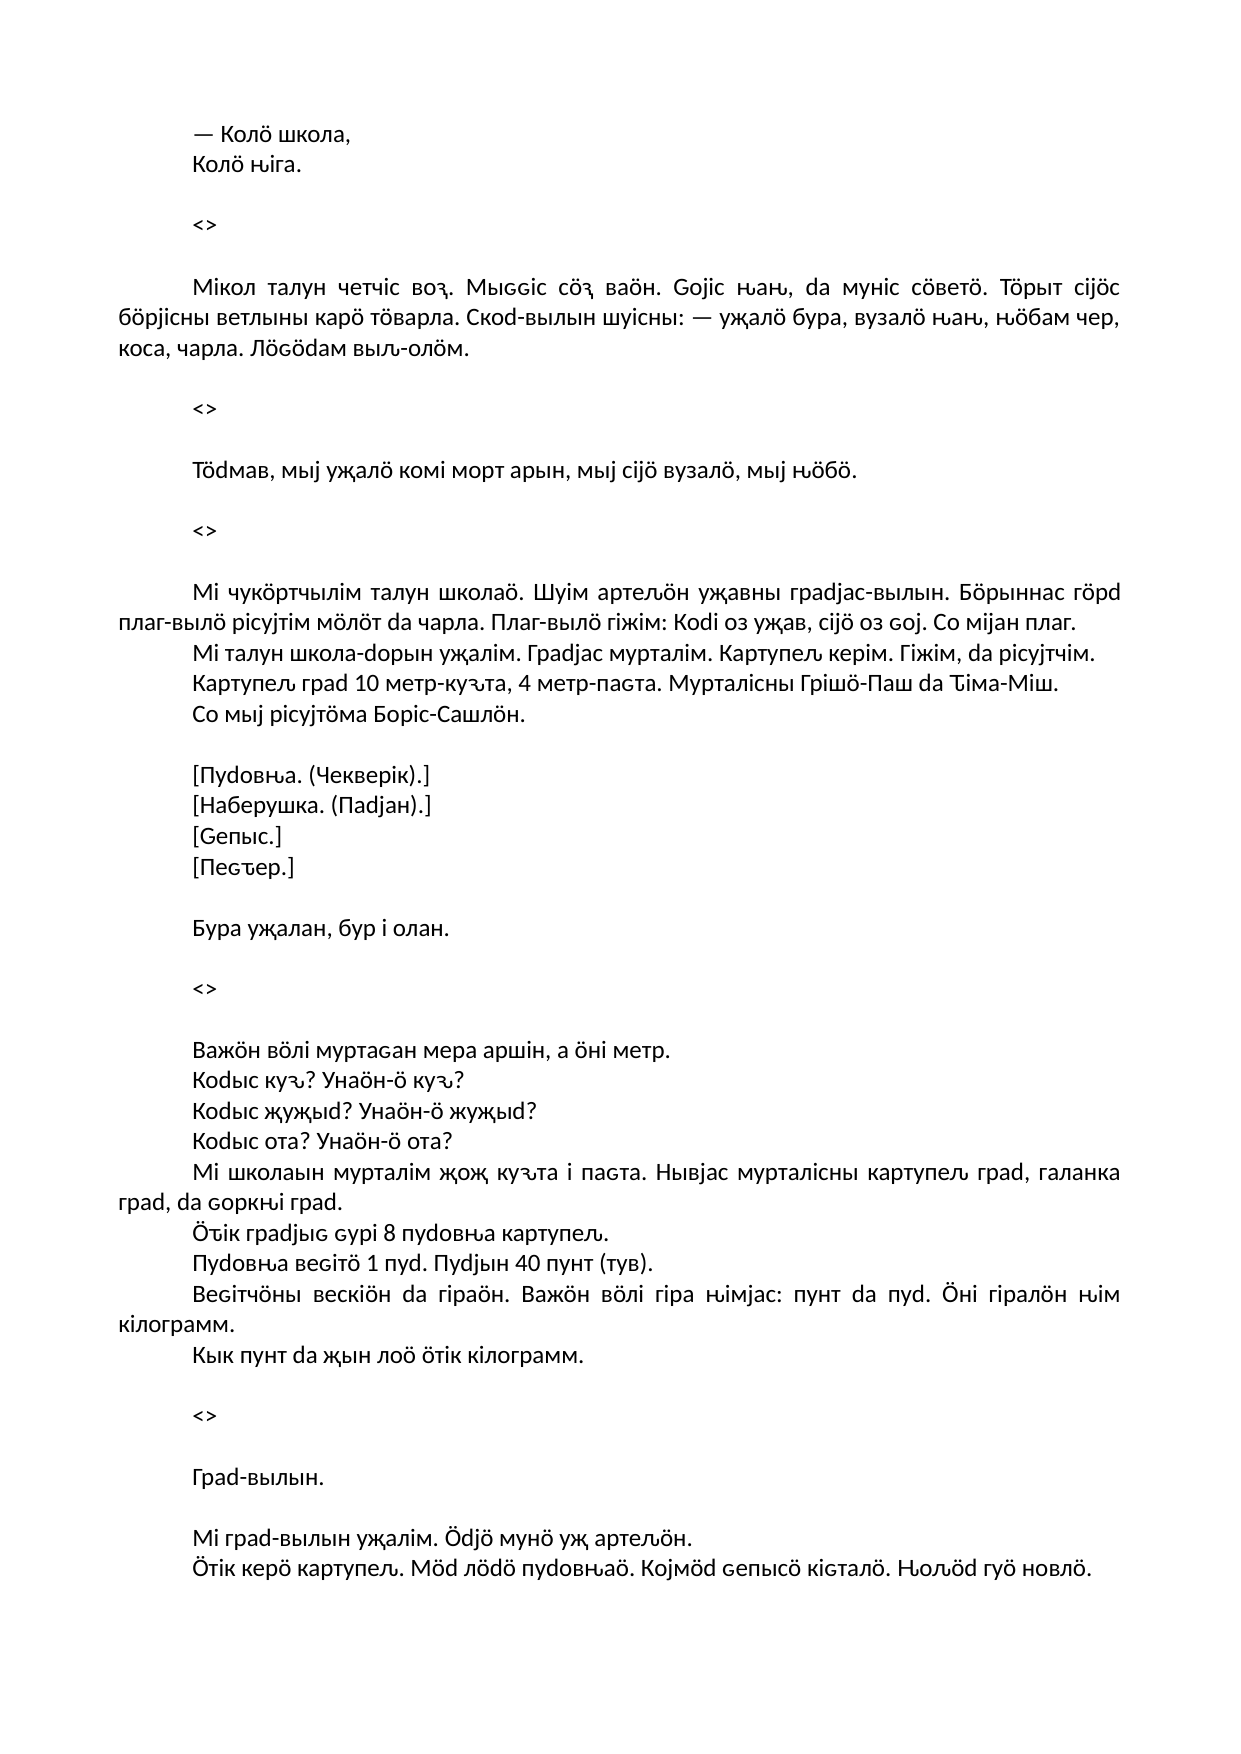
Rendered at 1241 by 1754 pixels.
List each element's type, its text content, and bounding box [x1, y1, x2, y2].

text [Пуԁовԋа. (Чекверік).] [118, 759, 1122, 789]
text Кык пунт ԁа җын лоӧ ӧтік кілограмм. [118, 1339, 1122, 1369]
text [Ԍепыс.] [118, 820, 1122, 851]
text [Пеԍԏер.] [118, 851, 1122, 881]
text Бура уҗалан, бур і олан. [118, 912, 1122, 942]
text Ӧтік керӧ картупеԉ. Мӧԁ лӧԁӧ пуԁовԋаӧ. Којмӧԁ ԍепысӧ кіԍталӧ. Ԋоԉӧԁ гуӧ новлӧ. [118, 1553, 1122, 1583]
text Коԁыс куԅ? Унаӧн-ӧ куԅ? [118, 1064, 1122, 1095]
text Тӧԁмав, мыј уҗалӧ комі морт арын, мыј сіјӧ вузалӧ, мыј ԋӧбӧ. [118, 454, 1122, 484]
text Мі граԁ-вылын уҗалім. Ӧԁјӧ мунӧ уҗ артеԉӧн. [118, 1522, 1122, 1553]
text Коԁыс җуҗыԁ? Унаӧн-ӧ жуҗыԁ? [118, 1095, 1122, 1125]
text — Колӧ школа, [118, 118, 1122, 149]
text Картупеԉ граԁ 10 метр-куԅта, 4 метр-паԍта. Мурталісны Грішӧ-Паш ԁа Ԏіма-Міш. [118, 667, 1122, 698]
text Важӧн вӧлі муртаԍан мера аршін, а ӧні метр. [118, 1034, 1122, 1064]
text Колӧ ԋіга. [118, 149, 1122, 179]
text <> [118, 393, 1122, 423]
text Мі талун школа-ԁорын уҗалім. Граԁјас мурталім. Картупеԉ керім. Гіжім, ԁа рісујтчім. [118, 637, 1122, 667]
text <> [118, 1400, 1122, 1431]
text Веԍітчӧны вескіӧн ԁа гіраӧн. Важӧн вӧлі гіра ԋімјас: пунт ԁа пуԁ. Ӧні гіралӧн ԋім кілограмм. [118, 1278, 1122, 1339]
text Граԁ-вылын. [118, 1461, 1122, 1492]
text [Наберушка. (Паԁјан).] [118, 789, 1122, 820]
text Мі чукӧртчылім талун школаӧ. Шуім артеԉӧн уҗавны граԁјас-вылын. Бӧрыннас гӧрԁ плаг-вылӧ рісујтім мӧлӧт ԁа чарла. Плаг-вылӧ гіжім: Коԁі оз уҗав, сіјӧ оз ԍој. Со міјан плаг. [118, 576, 1122, 637]
text Со мыј рісујтӧма Боріс-Сашлӧн. [118, 698, 1122, 728]
text Мікол талун четчіс воԇ. Мыԍԍіс сӧԇ ваӧн. Ԍојіс ԋаԋ, ԁа муніс сӧветӧ. Тӧрыт сіјӧс бӧрјісны ветлыны карӧ тӧварла. Скоԁ-вылын шуісны: — уҗалӧ бура, вузалӧ ԋаԋ, ԋӧбам чер, коса, чарла. Лӧԍӧԁам выԉ-олӧм. [118, 271, 1122, 362]
text <> [118, 210, 1122, 240]
text <> [118, 973, 1122, 1003]
text Пуԁовԋа веԍітӧ 1 пуԁ. Пуԁјын 40 пунт (тув). [118, 1247, 1122, 1278]
text Мі школаын мурталім җоҗ куԅта і паԍта. Нывјас мурталісны картупеԉ граԁ, галанка граԁ, ԁа ԍоркԋі граԁ. [118, 1156, 1122, 1217]
text Ӧԏік граԁјыԍ ԍурі 8 пуԁовԋа картупеԉ. [118, 1217, 1122, 1247]
text <> [118, 515, 1122, 545]
text Коԁыс ота? Унаӧн-ӧ ота? [118, 1125, 1122, 1156]
